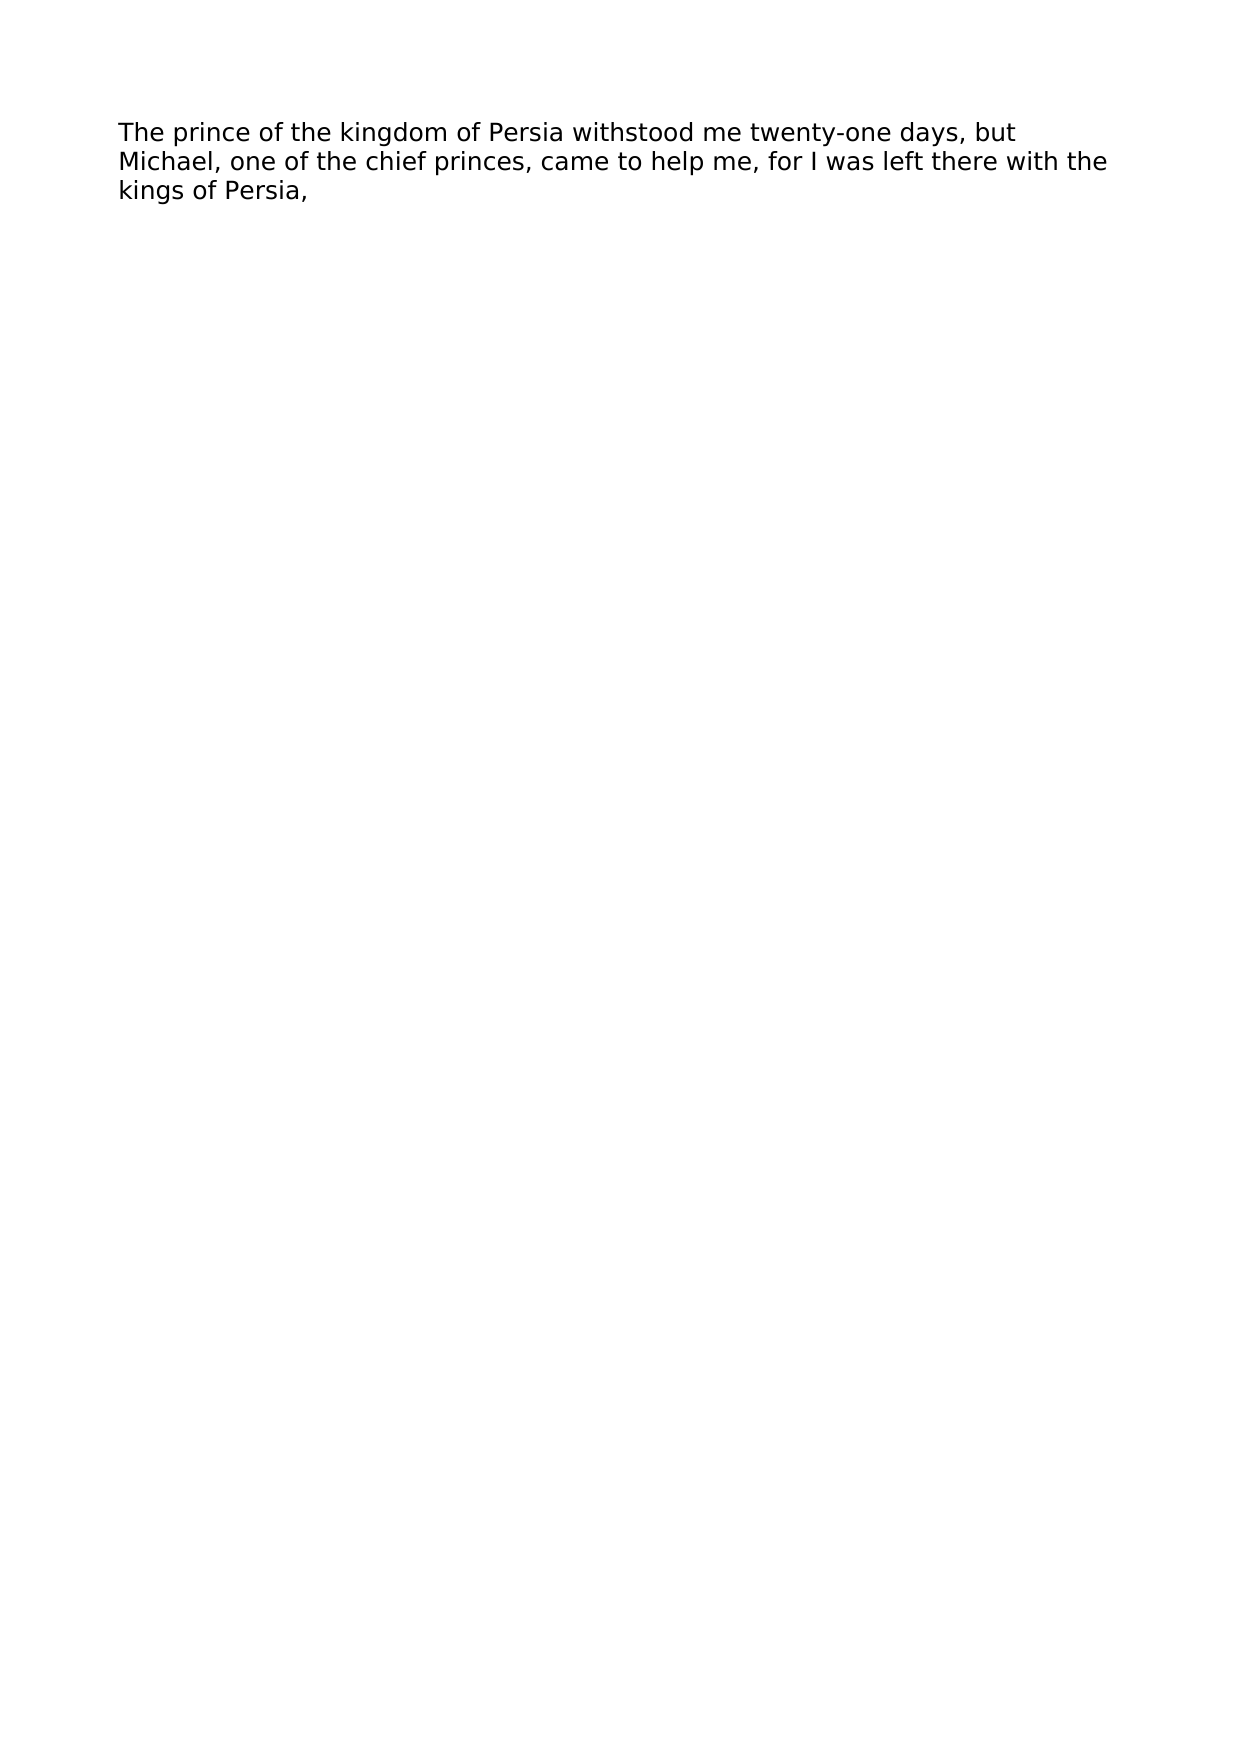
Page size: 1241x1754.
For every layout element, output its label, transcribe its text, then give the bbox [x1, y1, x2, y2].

text The prince of the kingdom of Persia withstood me twenty-one days, but Michael, one of the chief princes, came to help me, for I was left there with the kings of Persia, [118, 118, 1122, 206]
